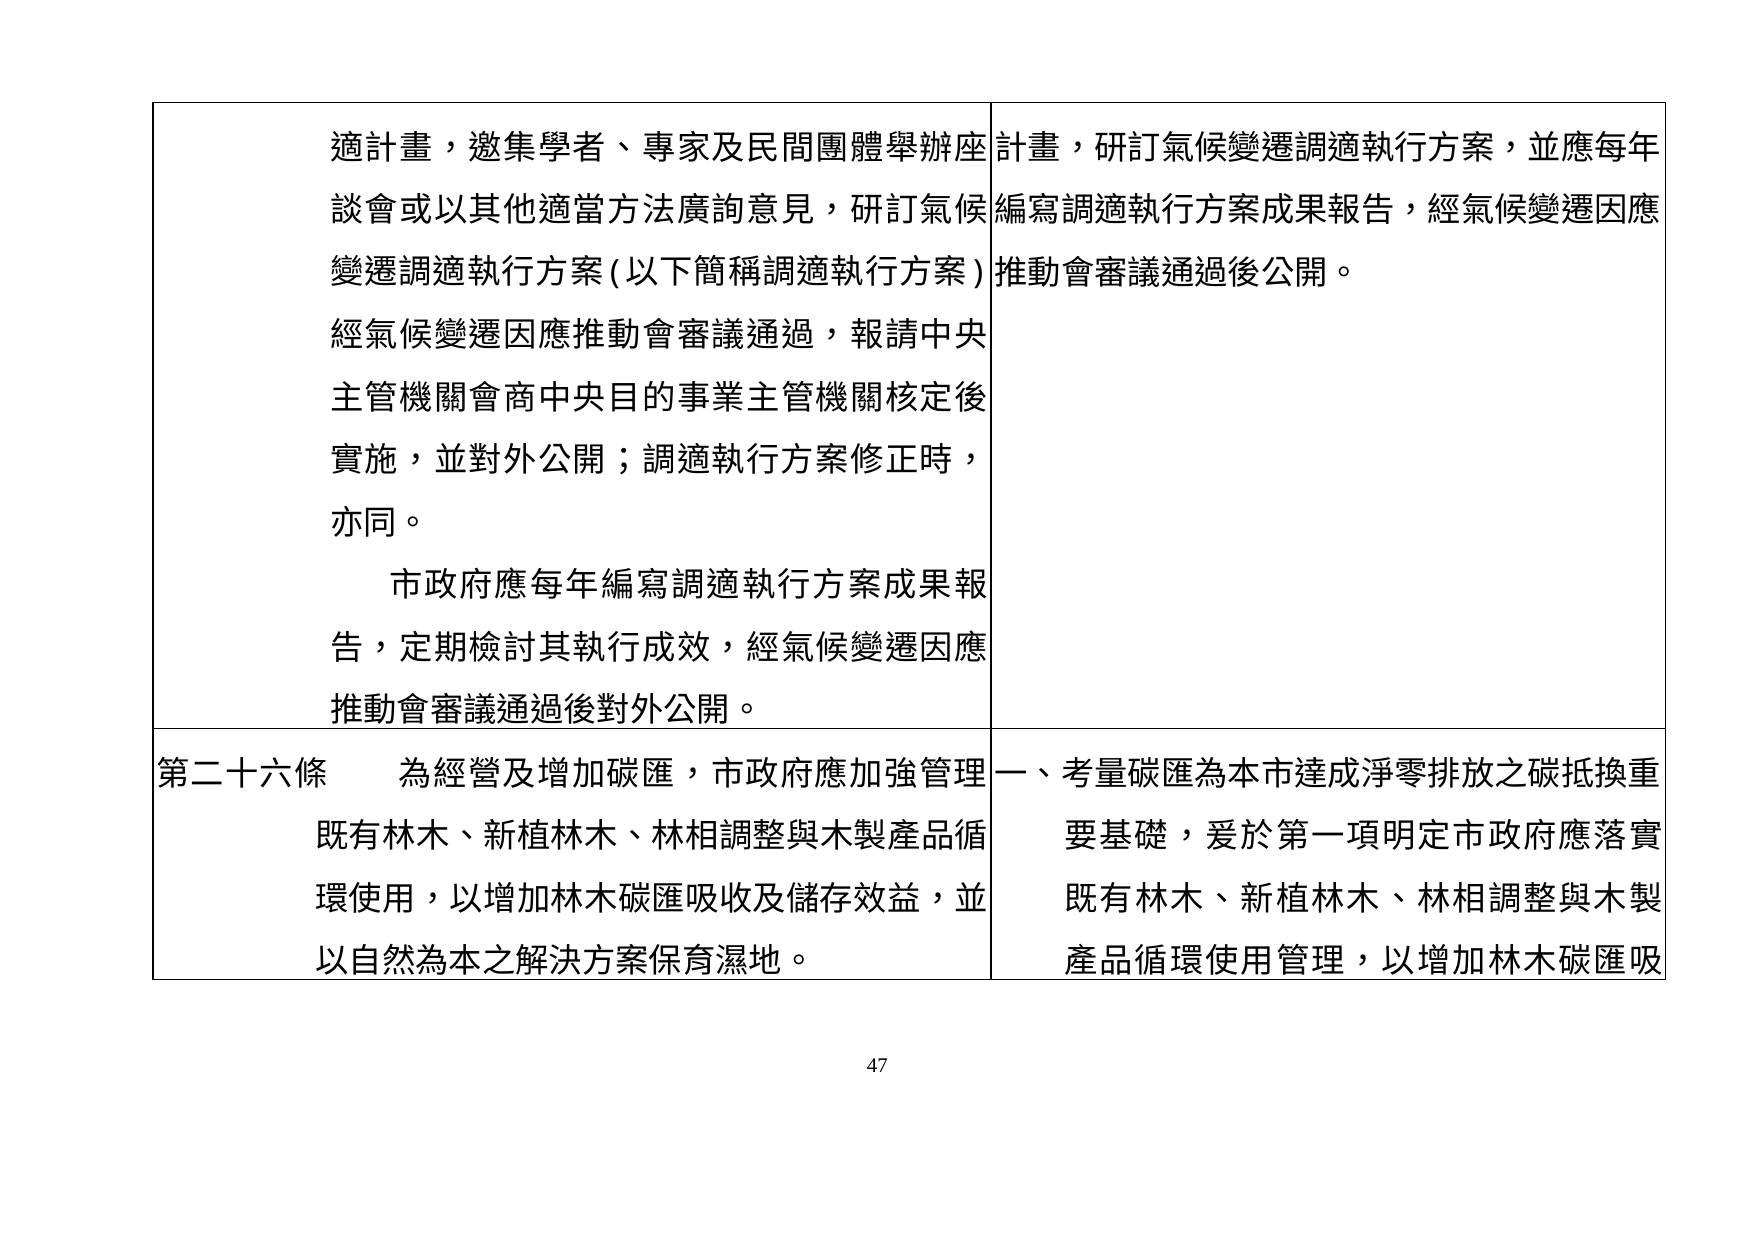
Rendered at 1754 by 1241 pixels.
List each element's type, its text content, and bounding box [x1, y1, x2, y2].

table_cell 計畫，研訂氣候變遷調適執行方案，並應每年編寫調適執行方案成果報告，經氣候變遷因應推動會審議通過後公開。 [992, 103, 1665, 728]
table_cell 一、考量碳匯為本市達成淨零排放之碳抵換重要基礎，爰於第一項明定市政府應落實既有林木、新植林木、林相調整與木製產品循環使用管理，以增加林木碳匯吸 [992, 729, 1665, 979]
table_cell 適計畫，邀集學者、專家及民間團體舉辦座談會或以其他適當方法廣詢意見，研訂氣候變遷調適執行方案(以下簡稱調適執行方案)經氣候變遷因應推動會審議通過，報請中央主管機關會商中央目的事業主管機關核定後實施，並對外公開；調適執行方案修正時，亦同。 市政府應每年編寫調適執行方案成果報告，定期檢討其執行成效，經氣候變遷因應推動會審議通過後對外公開。 [154, 103, 990, 728]
table_cell 第二十六條 為經營及增加碳匯，市政府應加強管理既有林木、新植林木、林相調整與木製產品循環使用，以增加林木碳匯吸收及儲存效益，並以自然為本之解決方案保育濕地。 [154, 729, 990, 979]
